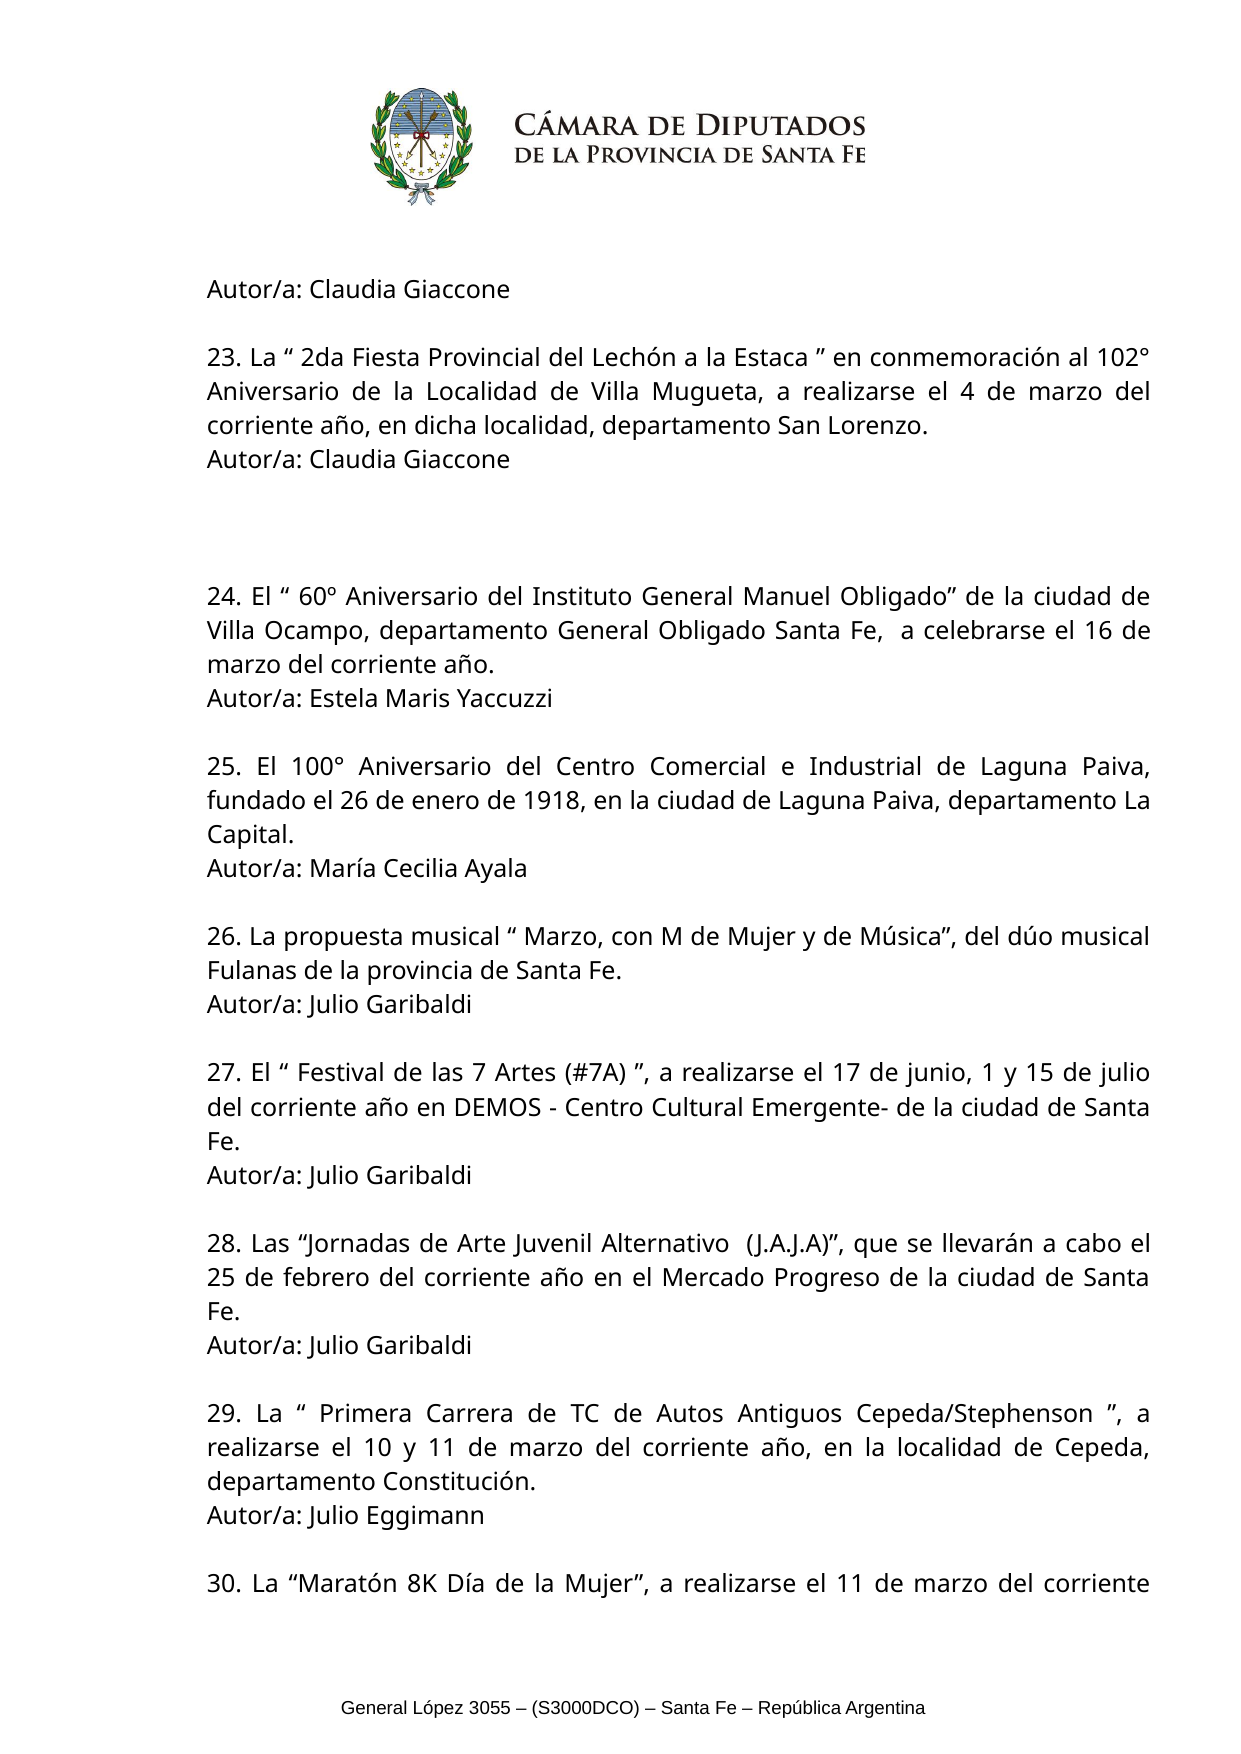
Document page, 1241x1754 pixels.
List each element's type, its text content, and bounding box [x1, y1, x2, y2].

text 25. El 100° Aniversario del Centro Comercial e Industrial de Laguna Paiva, fundado el 26 de enero de 1918, en la ciudad de Laguna Paiva, departamento La Capital. [207, 748, 1152, 851]
picture [370, 88, 866, 210]
text Autor/a: Julio Eggimann [207, 1498, 1152, 1532]
text Autor/a: María Cecilia Ayala [207, 851, 1152, 885]
text 27. El “ Festival de las 7 Artes (#7A) ”, a realizarse el 17 de junio, 1 y 15 de julio del corriente año en DEMOS - Centro Cultural Emergente- de la ciudad de Santa Fe. [207, 1055, 1152, 1157]
text 30. La “Maratón 8K Día de la Mujer”, a realizarse el 11 de marzo del corriente [207, 1566, 1152, 1600]
text Autor/a: Claudia Giaccone [207, 442, 1152, 476]
text 28. Las “Jornadas de Arte Juvenil Alternativo (J.A.J.A)”, que se llevarán a cabo el 25 de febrero del corriente año en el Mercado Progreso de la ciudad de Santa Fe. [207, 1225, 1152, 1328]
text Autor/a: Claudia Giaccone [207, 272, 1152, 306]
text 24. El “ 60º Aniversario del Instituto General Manuel Obligado” de la ciudad de Villa Ocampo, departamento General Obligado Santa Fe, a celebrarse el 16 de marzo del corriente año. [207, 578, 1152, 680]
text Autor/a: Julio Garibaldi [207, 1157, 1152, 1191]
text 26. La propuesta musical “ Marzo, con M de Mujer y de Música”, del dúo musical Fulanas de la provincia de Santa Fe. [207, 919, 1152, 987]
text Autor/a: Julio Garibaldi [207, 987, 1152, 1021]
text Autor/a: Estela Maris Yaccuzzi [207, 680, 1152, 714]
text 23. La “ 2da Fiesta Provincial del Lechón a la Estaca ” en conmemoración al 102° Aniversario de la Localidad de Villa Mugueta, a realizarse el 4 de marzo del corriente año, en dicha localidad, departamento San Lorenzo. [207, 340, 1152, 442]
text 29. La “ Primera Carrera de TC de Autos Antiguos Cepeda/Stephenson ”, a realizarse el 10 y 11 de marzo del corriente año, en la localidad de Cepeda, departamento Constitución. [207, 1396, 1152, 1498]
text Autor/a: Julio Garibaldi [207, 1328, 1152, 1362]
